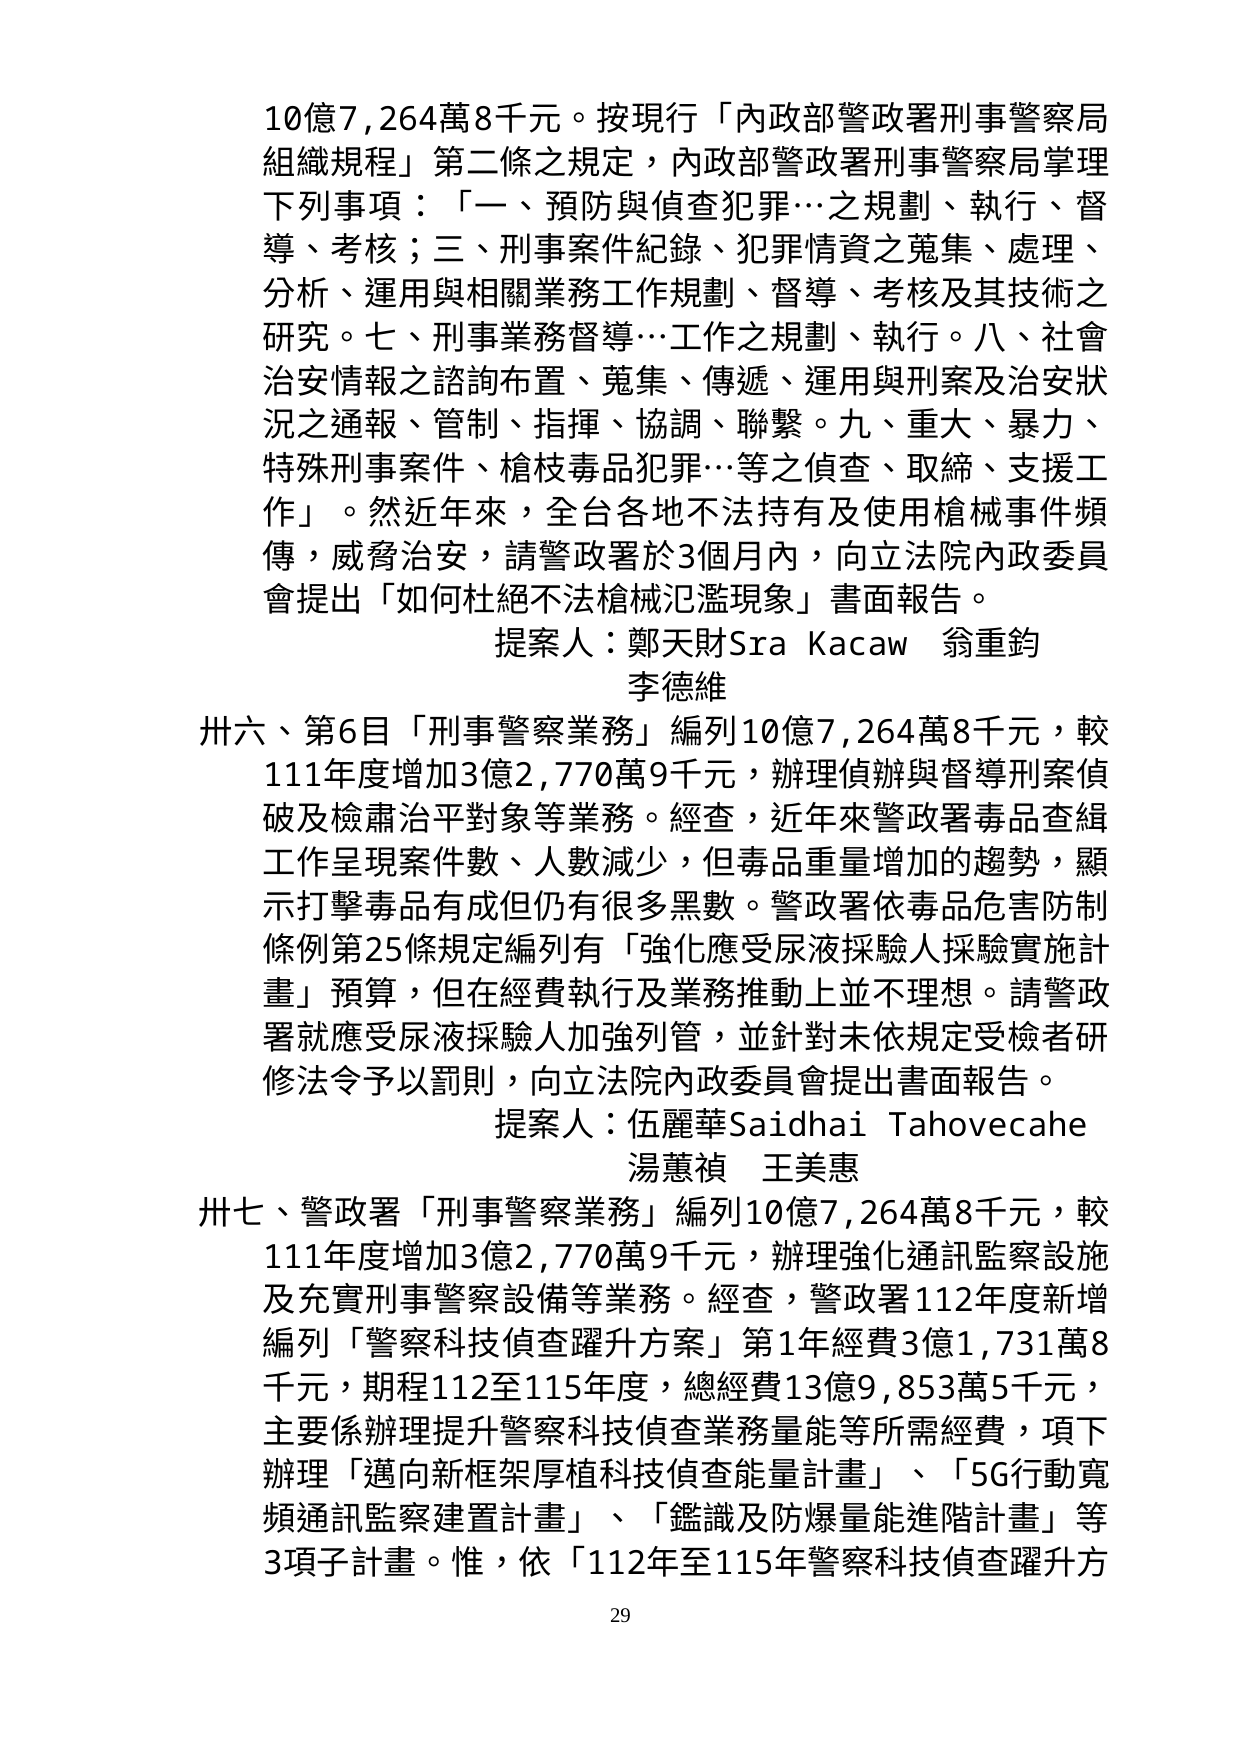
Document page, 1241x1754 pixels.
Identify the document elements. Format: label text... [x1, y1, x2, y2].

text 卅六、第6目「刑事警察業務」編列10億7,264萬8千元，較111年度增加3億2,770萬9千元，辦理偵辦與督導刑案偵破及檢肅治平對象等業務。經查，近年來警政署毒品查緝工作呈現案件數、人數減少，但毒品重量增加的趨勢，顯示打擊毒品有成但仍有很多黑數。警政署依毒品危害防制條例第25條規定編列有「強化應受尿液採驗人採驗實施計畫」預算，但在經費執行及業務推動上並不理想。請警政署就應受尿液採驗人加強列管，並針對未依規定受檢者研修法令予以罰則，向立法院內政委員會提出書面報告。 [130, 708, 1110, 1102]
text 10億7,264萬8千元。按現行「內政部警政署刑事警察局組織規程」第二條之規定，內政部警政署刑事警察局掌理下列事項：「一、預防與偵查犯罪…之規劃、執行、督導、考核；三、刑事案件紀錄、犯罪情資之蒐集、處理、分析、運用與相關業務工作規劃、督導、考核及其技術之研究。七、刑事業務督導…工作之規劃、執行。八、社會治安情報之諮詢布置、蒐集、傳遞、運用與刑案及治安狀況之通報、管制、指揮、協調、聯繫。九、重大、暴力、特殊刑事案件、槍枝毒品犯罪…等之偵查、取締、支援工作」。然近年來，全台各地不法持有及使用槍械事件頻傳，威脅治安，請警政署於3個月內，向立法院內政委員會提出「如何杜絕不法槍械氾濫現象」書面報告。 [130, 96, 1110, 621]
text 提案人：伍麗華Saidhai Tahovecahe [127, 1102, 1110, 1146]
text 卅七、警政署「刑事警察業務」編列10億7,264萬8千元，較111年度增加3億2,770萬9千元，辦理強化通訊監察設施及充實刑事警察設備等業務。經查，警政署112年度新增編列「警察科技偵查躍升方案」第1年經費3億1,731萬8千元，期程112至115年度，總經費13億9,853萬5千元，主要係辦理提升警察科技偵查業務量能等所需經費，項下辦理「邁向新框架厚植科技偵查能量計畫」、「5G行動寬頻通訊監察建置計畫」、「鑑識及防爆量能進階計畫」等3項子計畫。惟，依「112年至115年警察科技偵查躍升方 [130, 1189, 1110, 1583]
text 李德維 [127, 664, 1110, 708]
text 提案人：鄭天財Sra Kacaw 翁重鈞 [127, 621, 1110, 664]
text 湯蕙禎 王美惠 [127, 1146, 1110, 1189]
